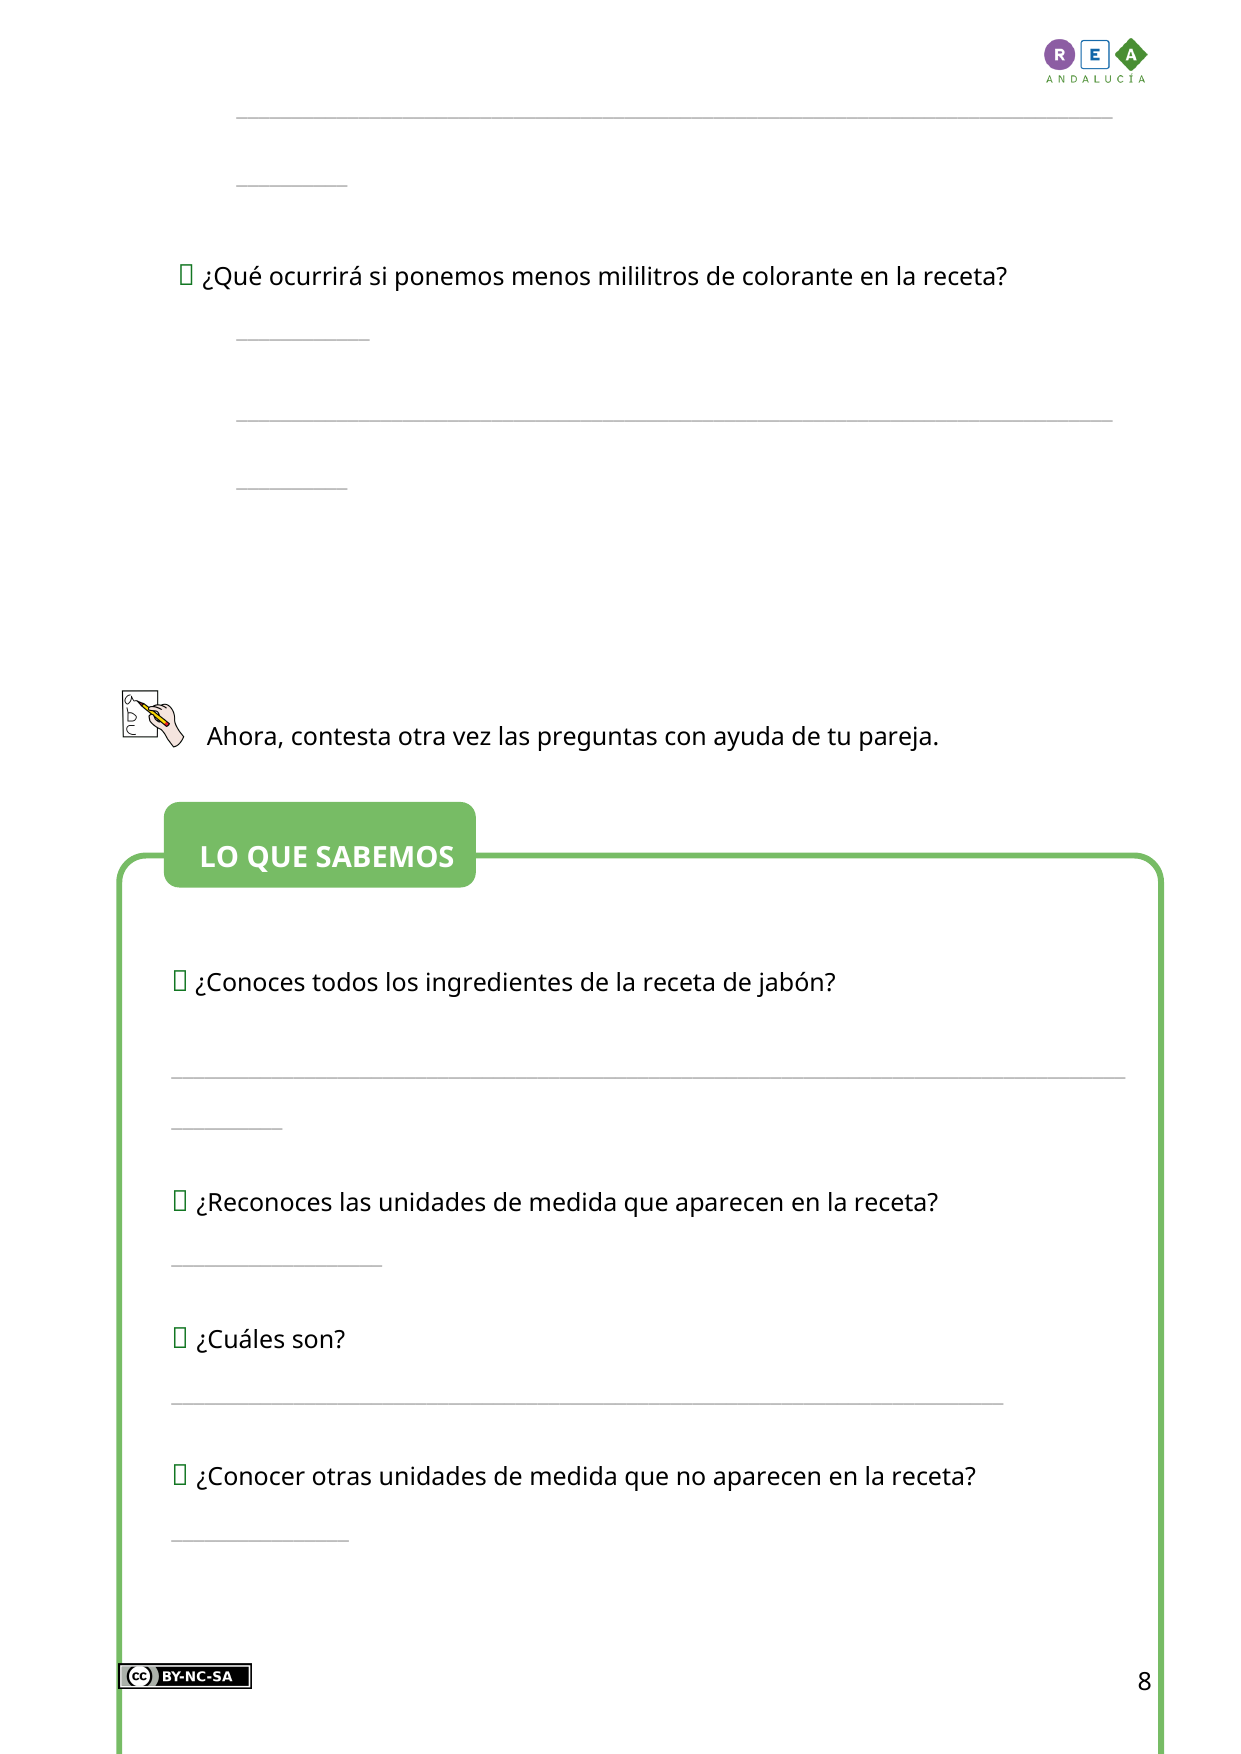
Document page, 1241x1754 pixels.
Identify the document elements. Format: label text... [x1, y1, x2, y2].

text Ahora, contesta otra vez las preguntas con ayuda de tu pareja. [207, 718, 1152, 752]
text  ¿Conoces todos los ingredientes de la receta de jabón? [171, 960, 1128, 999]
text _________________________________________________________________________________________ [236, 391, 1122, 494]
text ________________________________________________________________________________________________ [171, 1049, 1128, 1134]
text  ¿Reconoces las unidades de medida que aparecen en la receta?___________________ [171, 1180, 1128, 1271]
picture [118, 1663, 536, 1698]
text  ¿Qué ocurrirá si ponemos menos mililitros de colorante en la receta?____________ [177, 254, 1122, 345]
picture [1039, 33, 1152, 88]
picture [114, 680, 192, 758]
text  ¿Cuáles son? ___________________________________________________________________________ [171, 1317, 1128, 1408]
text  ¿Conocer otras unidades de medida que no aparecen en la receta?________________ [171, 1455, 1128, 1545]
text _________________________________________________________________________________________ [236, 88, 1122, 191]
